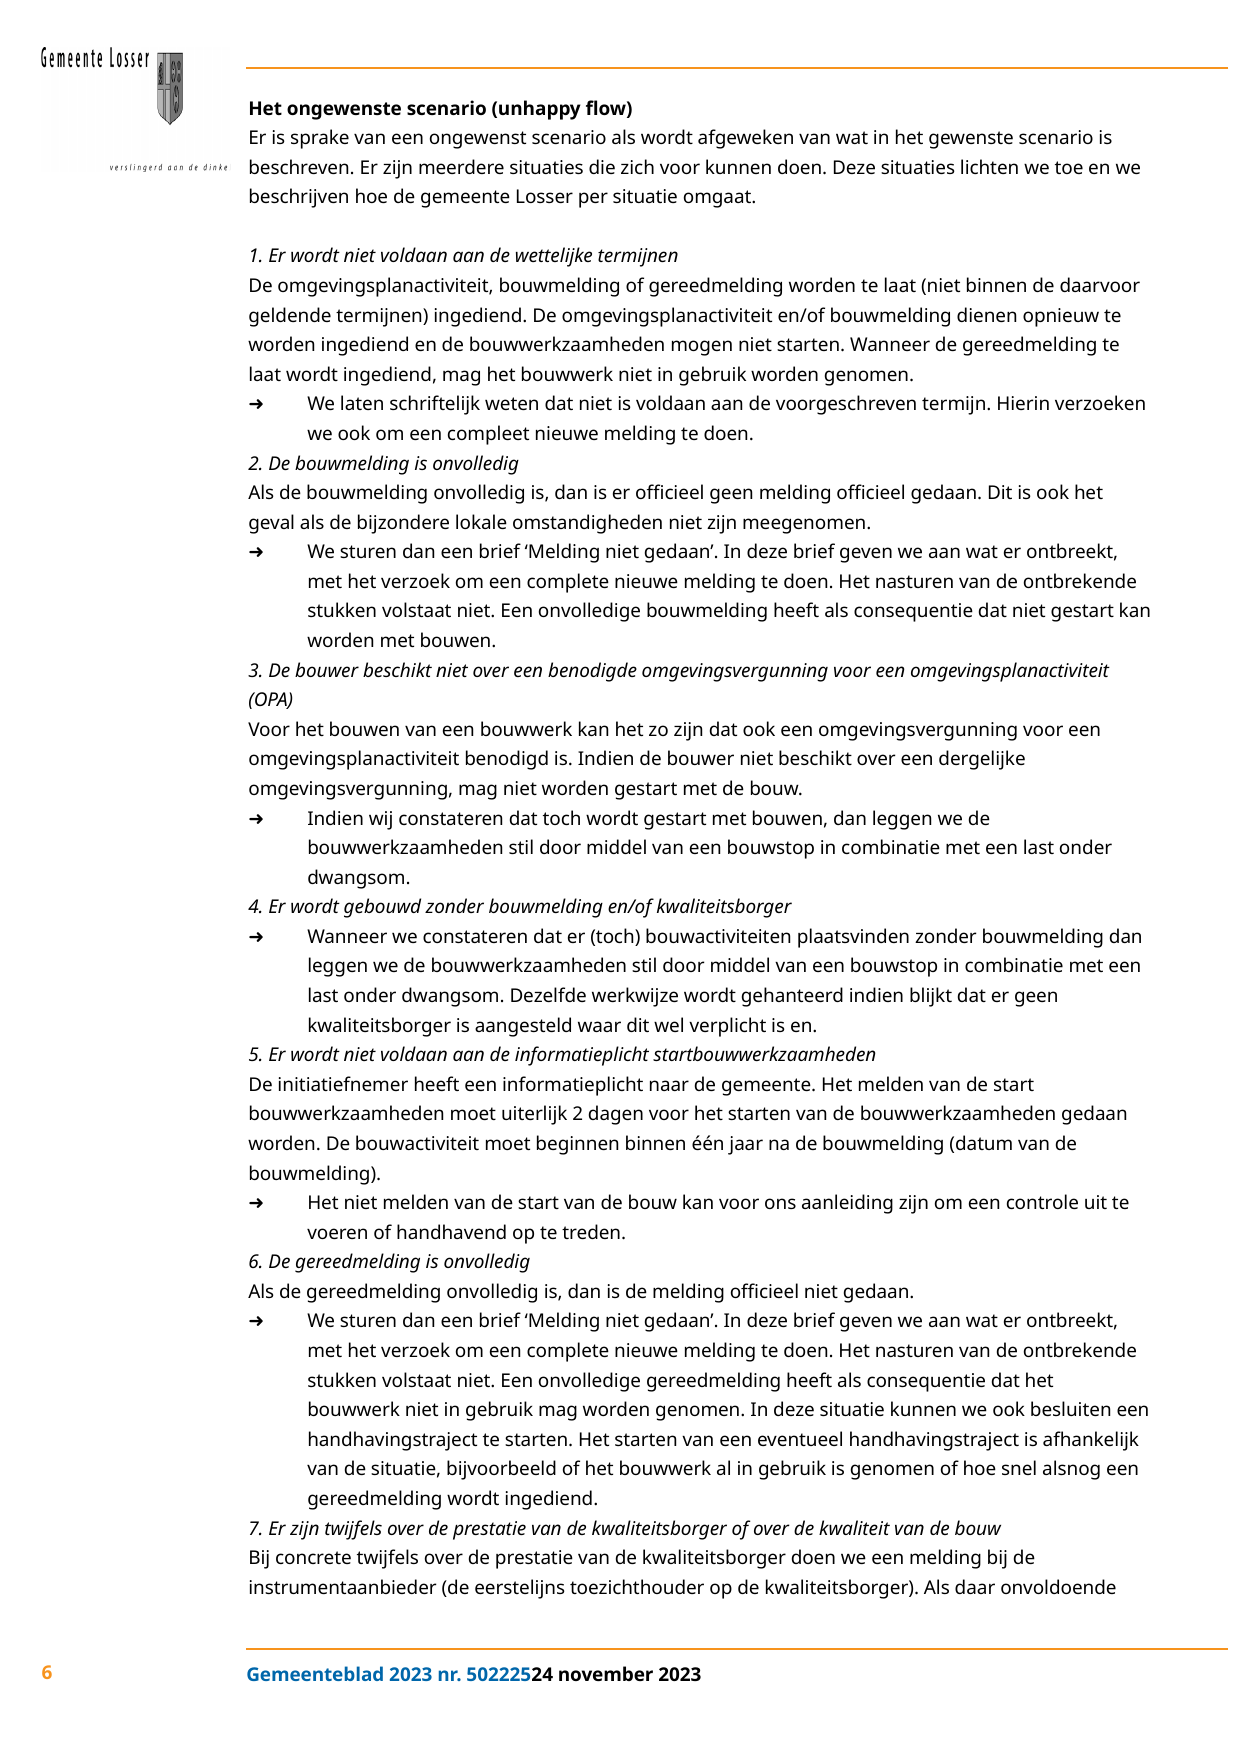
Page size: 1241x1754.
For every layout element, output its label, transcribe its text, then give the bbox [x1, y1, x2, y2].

text 4. Er wordt gebouwd zonder bouwmelding en/of kwaliteitsborger [248, 893, 1152, 919]
text 3. De bouwer beschikt niet over een benodigde omgevingsvergunning voor een omgevingsplanactiviteit (OPA) [248, 657, 1152, 712]
list Indien wij constateren dat toch wordt gestart met bouwen, dan leggen we de bouwwerkzaamheden stil door middel van een bouwstop in combinatie met een last onder dwangsom. [248, 805, 1152, 890]
text De initiatiefnemer heeft een informatieplicht naar de gemeente. Het melden van de start bouwwerkzaamheden moet uiterlijk 2 dagen voor het starten van de bouwwerkzaamheden gedaan worden. De bouwactiviteit moet beginnen binnen één jaar na de bouwmelding (datum van de bouwmelding). [248, 1071, 1152, 1186]
text 2. De bouwmelding is onvolledig [248, 450, 1152, 476]
list We laten schriftelijk weten dat niet is voldaan aan de voorgeschreven termijn. Hierin verzoeken we ook om een compleet nieuwe melding te doen. [248, 391, 1152, 446]
text 6. De gereedmelding is onvolledig [248, 1248, 1152, 1274]
list We sturen dan een brief ‘Melding niet gedaan’. In deze brief geven we aan wat er ontbreekt, met het verzoek om een complete nieuwe melding te doen. Het nasturen van de ontbrekende stukken volstaat niet. Een onvolledige gereedmelding heeft als consequentie dat het bouwwerk niet in gebruik mag worden genomen. In deze situatie kunnen we ook besluiten een handhavingstraject te starten. Het starten van een eventueel handhavingstraject is afhankelijk van de situatie, bijvoorbeeld of het bouwwerk al in gebruik is genomen of hoe snel alsnog een gereedmelding wordt ingediend. [248, 1308, 1152, 1511]
text 1. Er wordt niet voldaan aan de wettelijke termijnen [248, 243, 1152, 268]
text Voor het bouwen van een bouwwerk kan het zo zijn dat ook een omgevingsvergunning voor een omgevingsplanactiviteit benodigd is. Indien de bouwer niet beschikt over een dergelijke omgevingsvergunning, mag niet worden gestart met de bouw. [248, 716, 1152, 801]
text 5. Er wordt niet voldaan aan de informatieplicht startbouwwerkzaamheden [248, 1041, 1152, 1067]
text Bij concrete twijfels over de prestatie van de kwaliteitsborger doen we een melding bij de instrumentaanbieder (de eerstelijns toezichthouder op de kwaliteitsborger). Als daar onvoldoende [248, 1544, 1152, 1600]
text 7. Er zijn twijfels over de prestatie van de kwaliteitsborger of over de kwaliteit van de bouw [248, 1515, 1152, 1541]
text De omgevingsplanactiviteit, bouwmelding of gereedmelding worden te laat (niet binnen de daarvoor geldende termijnen) ingediend. De omgevingsplanactiviteit en/of bouwmelding dienen opnieuw te worden ingediend en de bouwwerkzaamheden mogen niet starten. Wanneer de gereedmelding te laat wordt ingediend, mag het bouwwerk niet in gebruik worden genomen. [248, 272, 1152, 387]
list Wanneer we constateren dat er (toch) bouwactiviteiten plaatsvinden zonder bouwmelding dan leggen we de bouwwerkzaamheden stil door middel van een bouwstop in combinatie met een last onder dwangsom. Dezelfde werkwijze wordt gehanteerd indien blijkt dat er geen kwaliteitsborger is aangesteld waar dit wel verplicht is en. [248, 923, 1152, 1038]
list Het niet melden van de start van de bouw kan voor ons aanleiding zijn om een controle uit te voeren of handhavend op te treden. [248, 1189, 1152, 1245]
text Er is sprake van een ongewenst scenario als wordt afgeweken van wat in het gewenste scenario is beschreven. Er zijn meerdere situaties die zich voor kunnen doen. Deze situaties lichten we toe en we beschrijven hoe de gemeente Losser per situatie omgaat. [248, 124, 1152, 209]
text Als de gereedmelding onvolledig is, dan is de melding officieel niet gedaan. [248, 1278, 1152, 1304]
picture [41, 47, 231, 172]
list We sturen dan een brief ‘Melding niet gedaan’. In deze brief geven we aan wat er ontbreekt, met het verzoek om een complete nieuwe melding te doen. Het nasturen van de ontbrekende stukken volstaat niet. Een onvolledige bouwmelding heeft als consequentie dat niet gestart kan worden met bouwen. [248, 538, 1152, 653]
text Als de bouwmelding onvolledig is, dan is er officieel geen melding officieel gedaan. Dit is ook het geval als de bijzondere lokale omstandigheden niet zijn meegenomen. [248, 479, 1152, 535]
text Het ongewenste scenario (unhappy flow) [248, 95, 1152, 121]
